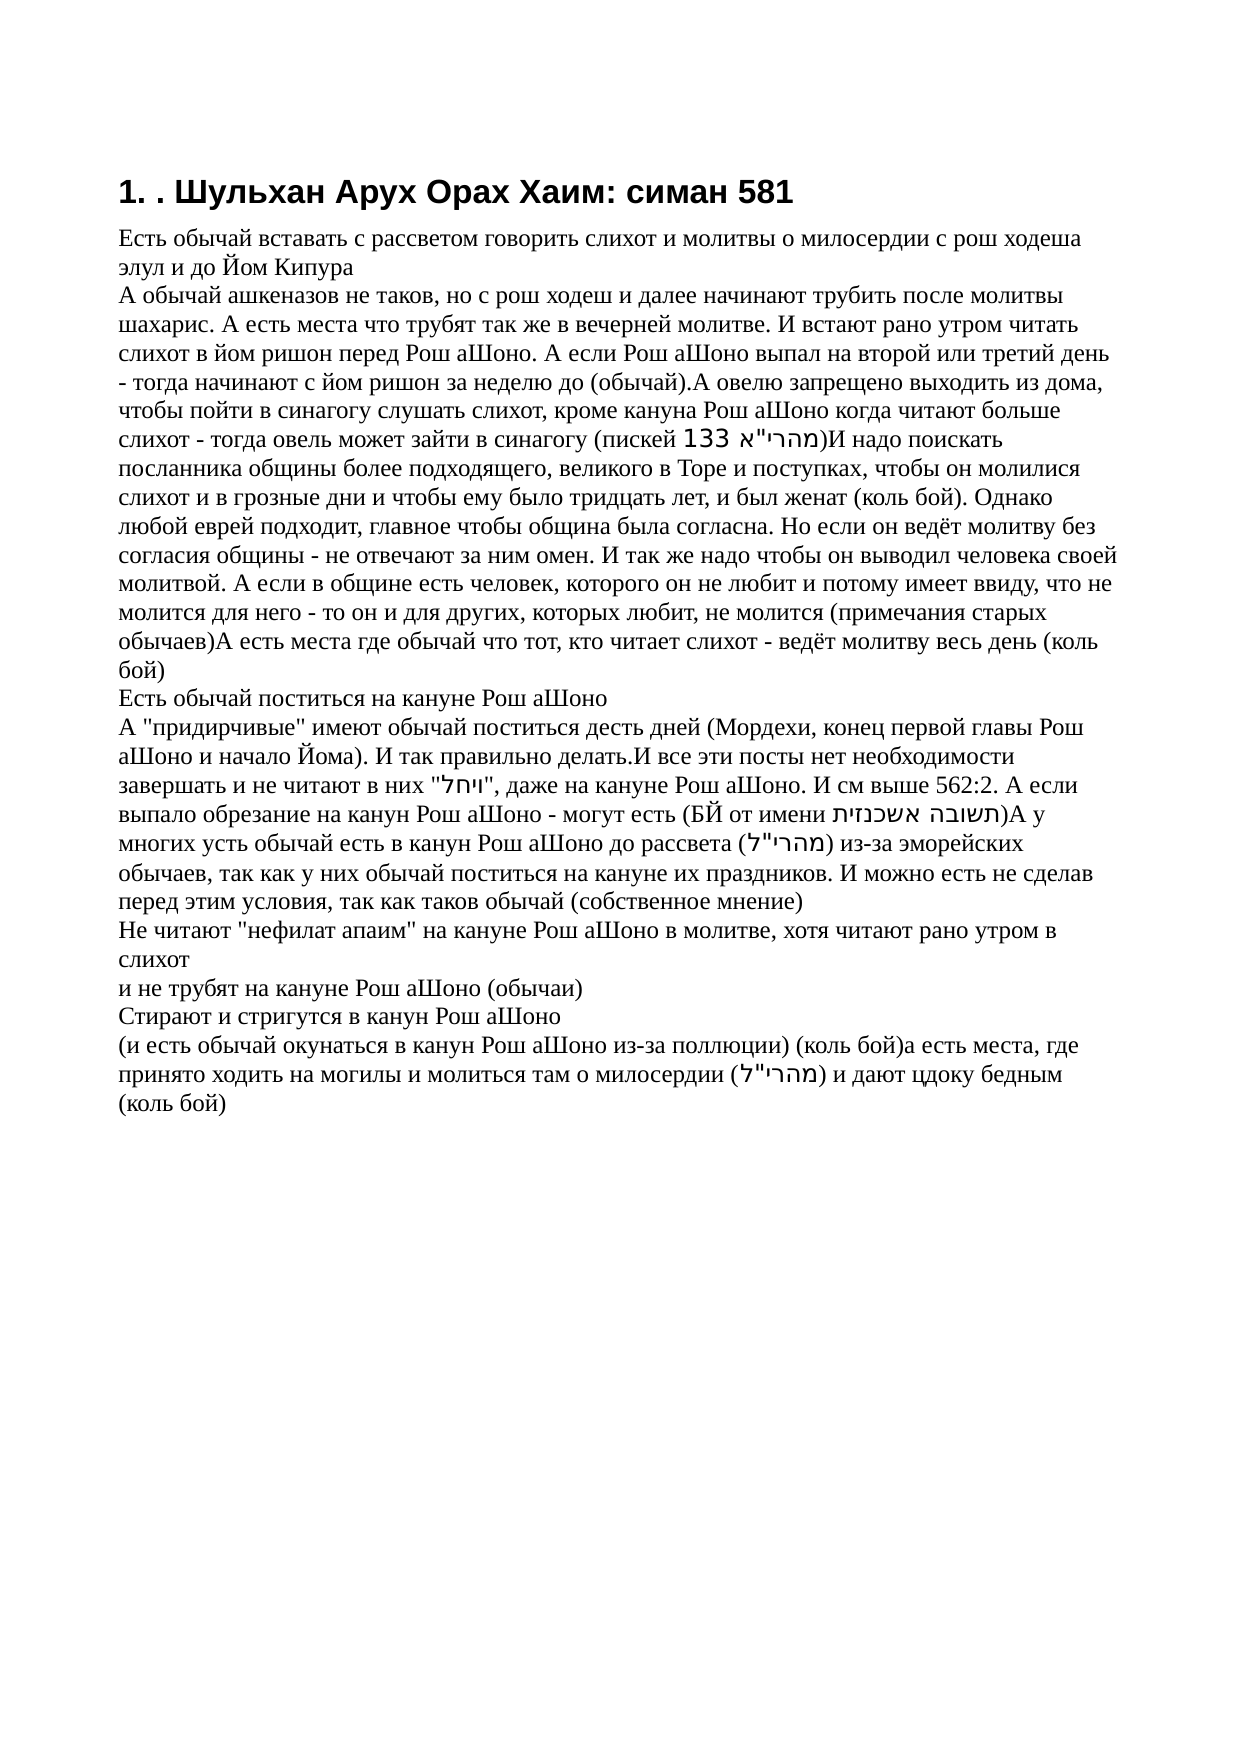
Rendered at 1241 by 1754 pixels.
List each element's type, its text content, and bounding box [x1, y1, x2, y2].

text (и есть обычай окунаться в канун Рош аШоно из-за поллюции) (коль бой)а есть места, где принято ходить на могилы и молиться там о милосердии (מהרי"ל) и дают цдоку бедным (коль бой) [118, 983, 1122, 1069]
text и не трубят на кануне Рош аШоно (обычаи) [118, 925, 1122, 954]
text А обычай ашкеназов не таков, но с рош ходеш и далее начинают трубить после молитвы шахарис. А есть места что трубят так же в вечерней молитве. И встают рано утром читать слихот в йом ришон перед Рош аШоно. А если Рош аШоно выпал на второй или третий день - тогда начинают с йом ришон за неделю до (обычай).А овелю запрещено выходить из дома, чтобы пойти в синагогу слушать слихот, кроме кануна Рош аШоно когда читают больше слихот - тогда овель может зайти в синагогу (пискей מהרי"א 133)И надо поискать посланника общины более подходящего, великого в Торе и поступках, чтобы он молилися слихот и в грозные дни и чтобы ему было тридцать лет, и был женат (коль бой). Однако любой еврей подходит, главное чтобы община была согласна. Но если он ведёт молитву без согласия общины - не отвечают за ним омен. И так же надо чтобы он выводил человека своей молитвой. А если в общине есть человек, которого он не любит и потому имеет ввиду, что не молится для него - то он и для других, которых любит, не молится (примечания старых обычаев)А есть места где обычай что тот, кто читает слихот - ведёт молитву весь день (коль бой) [118, 233, 1122, 636]
text Есть обычай поститься на кануне Рош аШоно [118, 636, 1122, 665]
text Стирают и стригутся в канун Рош аШоно [118, 954, 1122, 983]
text Есть обычай вставать с рассветом говорить слихот и молитвы о милосердии с рош ходеша элул и до Йом Кипура [118, 176, 1122, 233]
subtitle . Шульхан Арух Орах Хаим: симан 581 [118, 147, 1122, 176]
text Не читают "нефилат апаим" на кануне Рош аШоно в молитве, хотя читают рано утром в слихот [118, 868, 1122, 925]
text А "придирчивые" имеют обычай поститься десть дней (Мордехи, конец первой главы Рош аШоно и начало Йома). И так правильно делать.И все эти посты нет необходимости завершать и не читают в них "ויחל", даже на кануне Рош аШоно. И см выше 562:2. А если выпало обрезание на канун Рош аШоно - могут есть (БЙ от имени תשובה אשכנזית)А у многих усть обычай есть в канун Рош аШоно до рассвета (מהרי"ל) из-за эморейских обычаев, так как у них обычай поститься на кануне их праздников. И можно есть не сделав перед этим условия, так как таков обычай (собственное мнение) [118, 665, 1122, 868]
